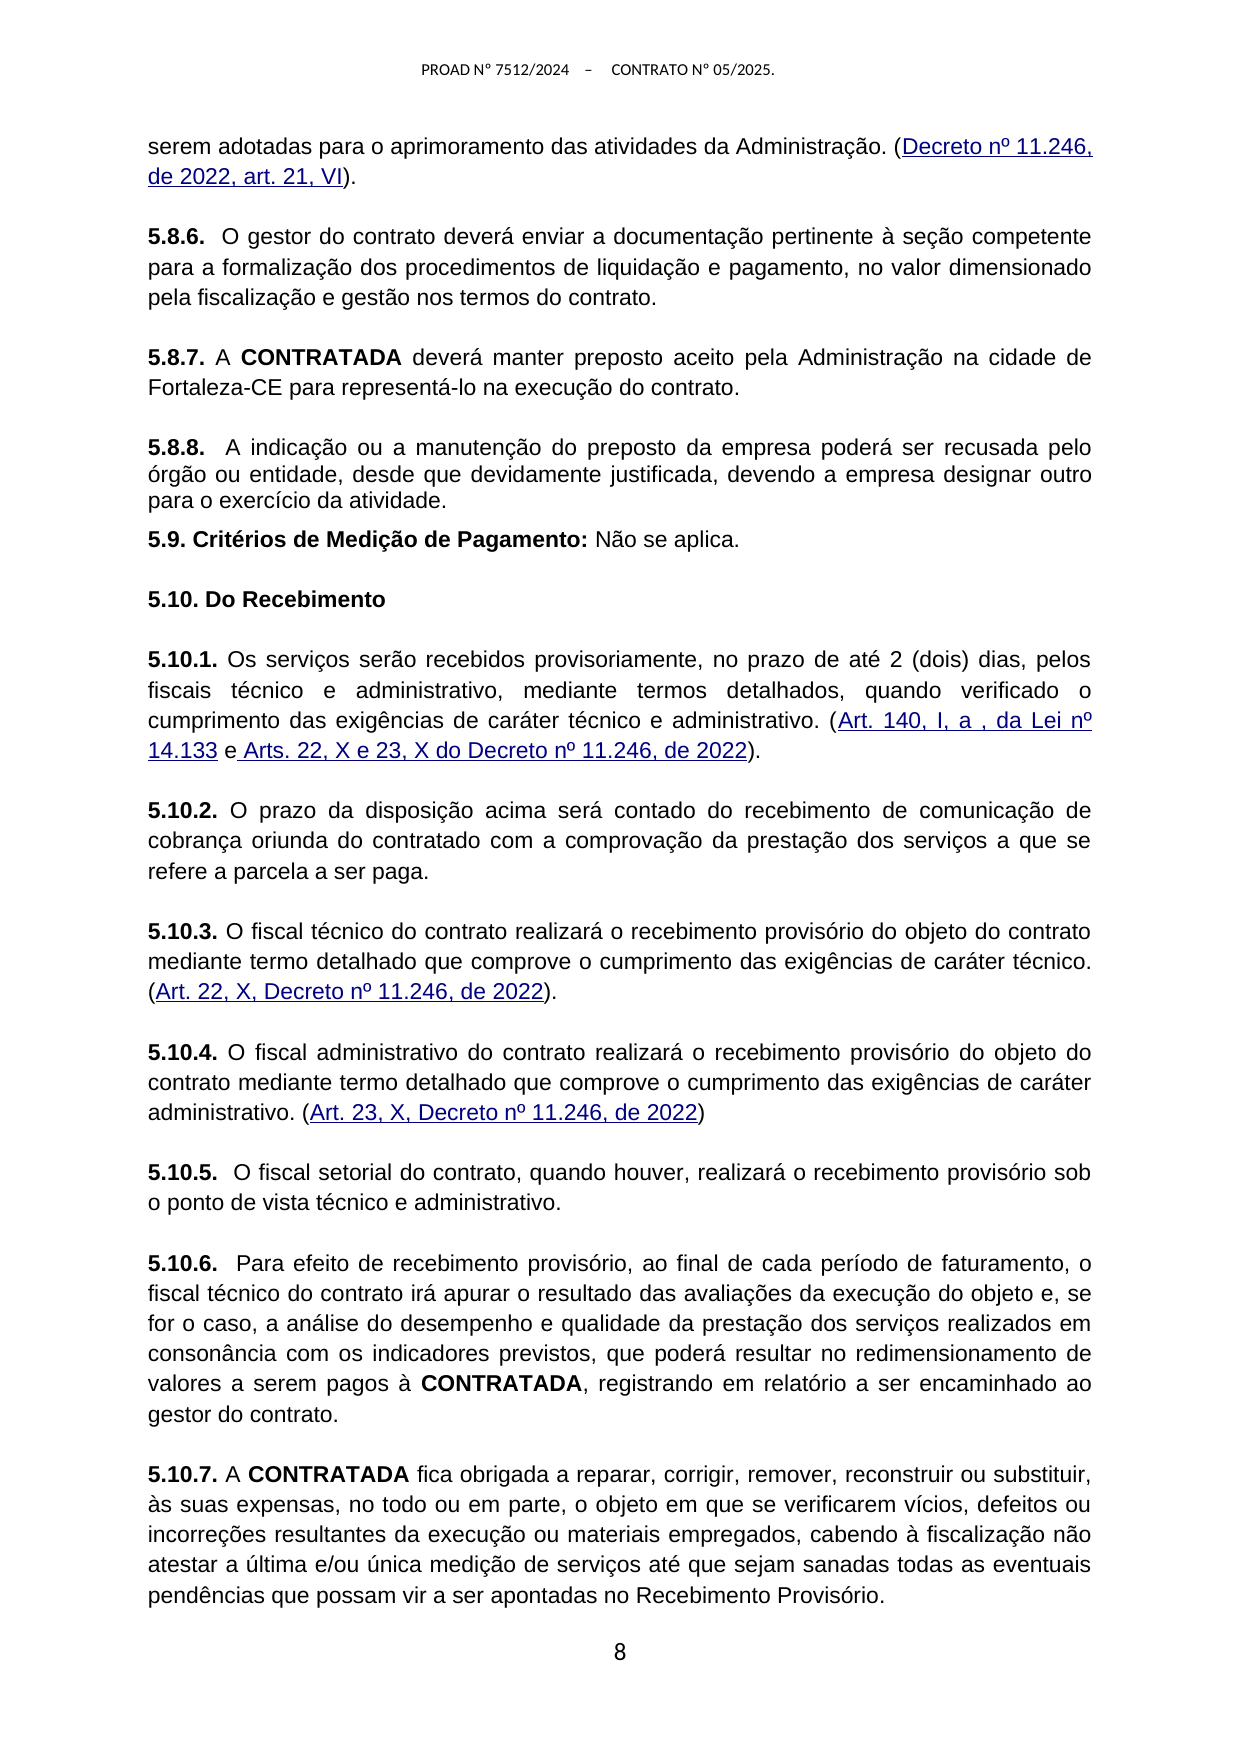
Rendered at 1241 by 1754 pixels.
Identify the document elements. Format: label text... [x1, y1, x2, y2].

text serem adotadas para o aprimoramento das atividades da Administração. (Decreto nº 11.246, de 2022, art. 21, VI). [148, 133, 1092, 189]
text 5.10.3. O fiscal técnico do contrato realizará o recebimento provisório do objeto do contrato mediante termo detalhado que comprove o cumprimento das exigências de caráter técnico. (Art. 22, X, Decreto nº 11.246, de 2022). [148, 918, 1092, 1004]
text 5.9. Critérios de Medição de Pagamento: Não se aplica. [148, 526, 1092, 552]
text 5.10.4. O fiscal administrativo do contrato realizará o recebimento provisório do objeto do contrato mediante termo detalhado que comprove o cumprimento das exigências de caráter administrativo. (Art. 23, X, Decreto nº 11.246, de 2022) [148, 1038, 1092, 1125]
text 5.10.7. A CONTRATADA fica obrigada a reparar, corrigir, remover, reconstruir ou substituir, às suas expensas, no todo ou em parte, o objeto em que se verificarem vícios, defeitos ou incorreções resultantes da execução ou materiais empregados, cabendo à fiscalização não atestar a última e/ou única medição de serviços até que sejam sanadas todas as eventuais pendências que possam vir a ser apontadas no Recebimento Provisório. [148, 1461, 1092, 1608]
text 5.8.8. A indicação ou a manutenção do preposto da empresa poderá ser recusada pelo órgão ou entidade, desde que devidamente justificada, devendo a empresa designar outro para o exercício da atividade. [148, 434, 1092, 513]
text 5.8.6. O gestor do contrato deverá enviar a documentação pertinente à seção competente para a formalização dos procedimentos de liquidação e pagamento, no valor dimensionado pela fiscalização e gestão nos termos do contrato. [148, 223, 1092, 310]
text 5.8.7. A CONTRATADA deverá manter preposto aceito pela Administração na cidade de Fortaleza-CE para representá-lo na execução do contrato. [148, 344, 1092, 401]
text 5.10.2. O prazo da disposição acima será contado do recebimento de comunicação de cobrança oriunda do contratado com a comprovação da prestação dos serviços a que se refere a parcela a ser paga. [148, 797, 1092, 884]
text 5.10.5. O fiscal setorial do contrato, quando houver, realizará o recebimento provisório sob o ponto de vista técnico e administrativo. [148, 1159, 1092, 1216]
text 5.10.6. Para efeito de recebimento provisório, ao final de cada período de faturamento, o fiscal técnico do contrato irá apurar o resultado das avaliações da execução do objeto e, se for o caso, a análise do desempenho e qualidade da prestação dos serviços realizados em consonância com os indicadores previstos, que poderá resultar no redimensionamento de valores a serem pagos à CONTRATADA, registrando em relatório a ser encaminhado ao gestor do contrato. [148, 1249, 1092, 1427]
text 5.10. Do Recebimento [148, 586, 1092, 612]
text 5.10.1. Os serviços serão recebidos provisoriamente, no prazo de até 2 (dois) dias, pelos fiscais técnico e administrativo, mediante termos detalhados, quando verificado o cumprimento das exigências de caráter técnico e administrativo. (Art. 140, I, a , da Lei nº 14.133 e Arts. 22, X e 23, X do Decreto nº 11.246, de 2022). [148, 646, 1092, 763]
